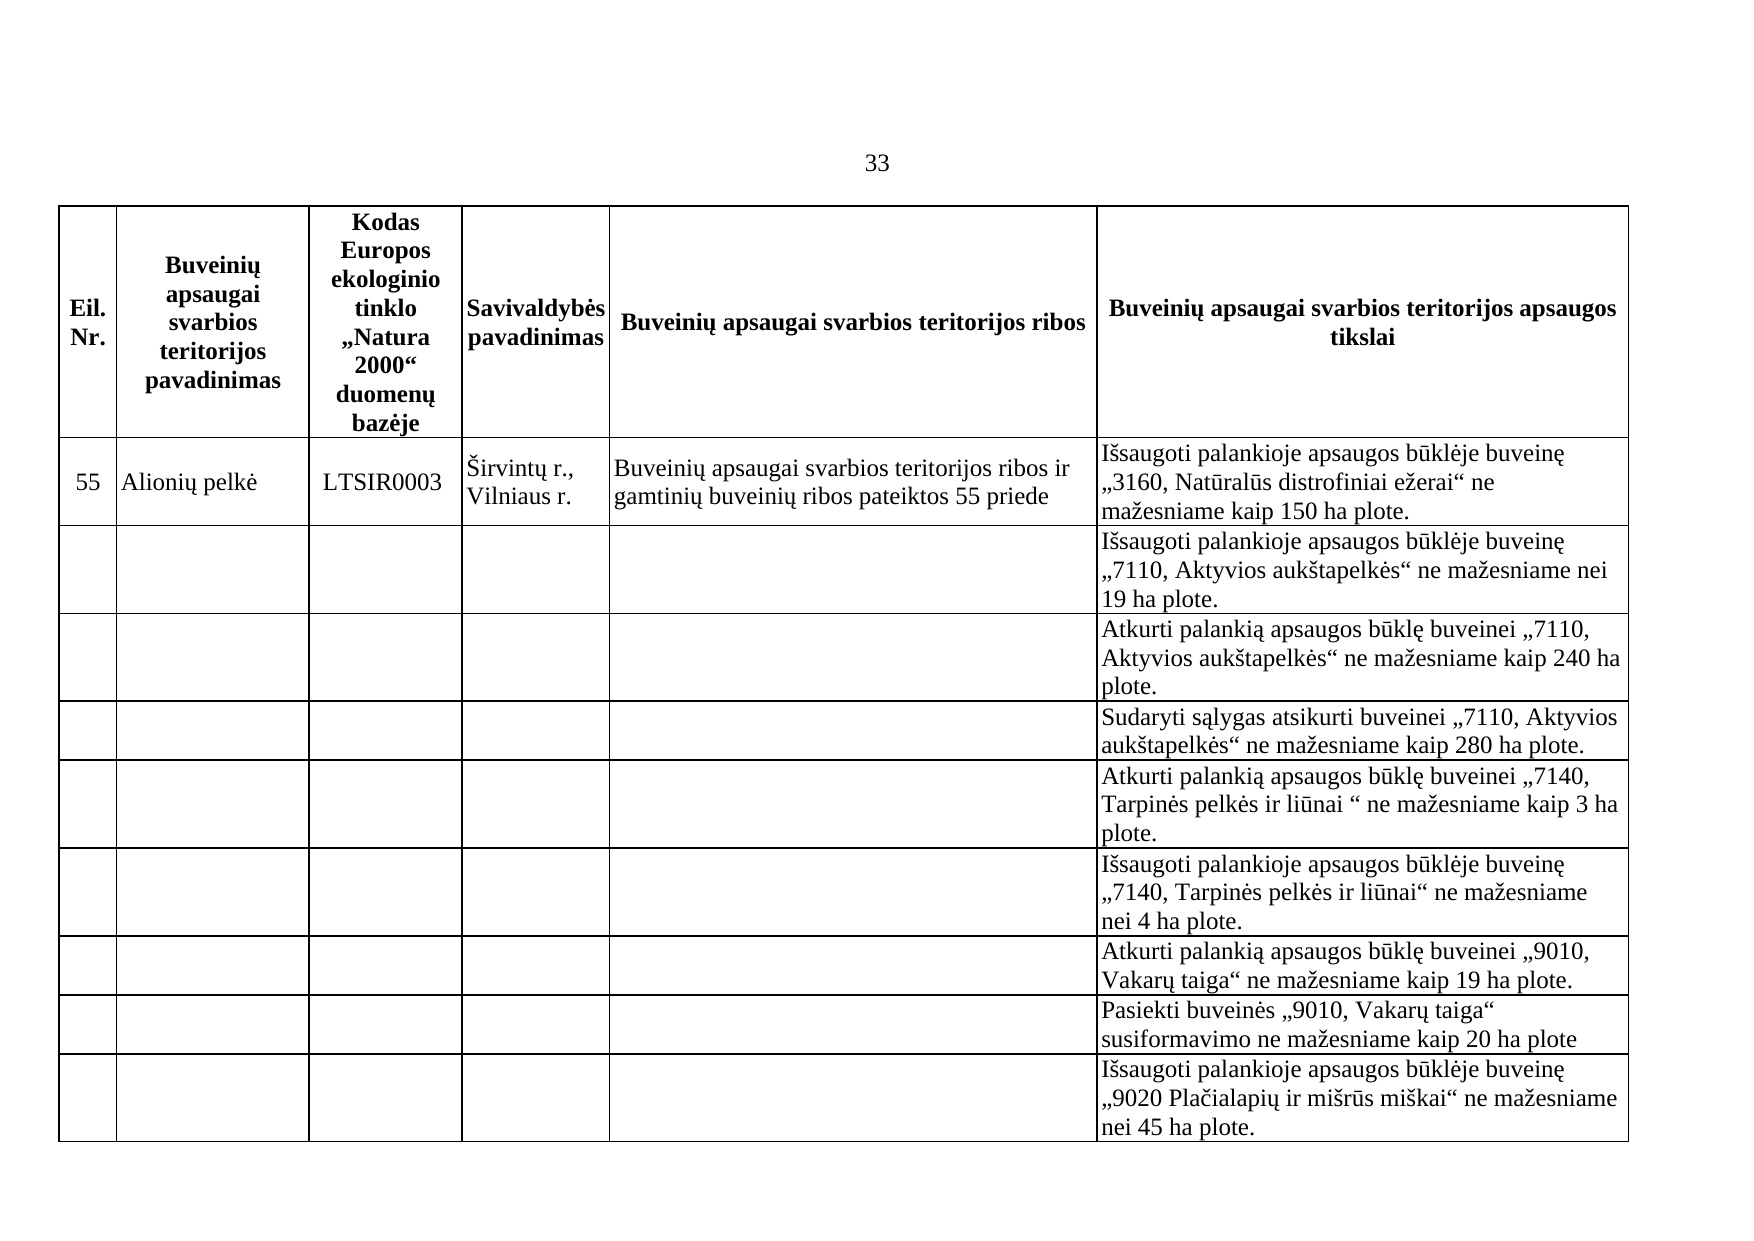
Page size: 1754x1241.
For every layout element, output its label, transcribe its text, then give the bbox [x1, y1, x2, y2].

table_cell Širvintų r., Vilniaus r. [463, 438, 609, 524]
table_cell [60, 526, 116, 612]
table_cell [117, 849, 308, 935]
table_cell Išsaugoti palankioje apsaugos būklėje buveinę „7110, Aktyvios aukštapelkės“ ne mažesniame nei 19 ha plote. [1098, 526, 1628, 612]
table_cell [310, 996, 461, 1053]
table_cell Išsaugoti palankioje apsaugos būklėje buveinę „7140, Tarpinės pelkės ir liūnai“ ne mažesniame nei 4 ha plote. [1098, 849, 1628, 935]
table_cell Sudaryti sąlygas atsikurti buveinei „7110, Aktyvios aukštapelkės“ ne mažesniame kaip 280 ha plote. [1098, 702, 1628, 759]
table_cell Išsaugoti palankioje apsaugos būklėje buveinę „3160, Natūralūs distrofiniai ežerai“ ne mažesniame kaip 150 ha plote. [1098, 438, 1628, 524]
table_cell [117, 996, 308, 1053]
table_cell [610, 614, 1096, 700]
table_cell [310, 761, 461, 847]
table_cell [463, 996, 609, 1053]
table_cell [60, 614, 116, 700]
table_cell [463, 526, 609, 612]
table_cell Pasiekti buveinės „9010, Vakarų taiga“ susiformavimo ne mažesniame kaip 20 ha plote [1098, 996, 1628, 1053]
table_cell [310, 849, 461, 935]
table_cell [117, 761, 308, 847]
table_cell [610, 702, 1096, 759]
table_cell Atkurti palankią apsaugos būklę buveinei „9010, Vakarų taiga“ ne mažesniame kaip 19 ha plote. [1098, 937, 1628, 994]
table_cell [117, 526, 308, 612]
table_cell [463, 761, 609, 847]
table_cell [310, 937, 461, 994]
table_cell [610, 526, 1096, 612]
table_cell [117, 702, 308, 759]
table_cell Atkurti palankią apsaugos būklę buveinei „7110, Aktyvios aukštapelkės“ ne mažesniame kaip 240 ha plote. [1098, 614, 1628, 700]
table_cell [60, 702, 116, 759]
table_cell Buveinių apsaugai svarbios teritorijos ribos ir gamtinių buveinių ribos pateiktos 55 priede [610, 438, 1096, 524]
table_cell [610, 937, 1096, 994]
table_cell Atkurti palankią apsaugos būklę buveinei „7140, Tarpinės pelkės ir liūnai “ ne mažesniame kaip 3 ha plote. [1098, 761, 1628, 847]
table_cell [60, 849, 116, 935]
table_cell [610, 1055, 1096, 1141]
table_cell [610, 849, 1096, 935]
table_cell [463, 849, 609, 935]
table_cell [60, 1055, 116, 1141]
table_cell [463, 937, 609, 994]
table_cell [310, 614, 461, 700]
table_cell [310, 1055, 461, 1141]
table_header Eil. Nr. [60, 207, 116, 437]
table_cell Alionių pelkė [117, 438, 308, 524]
table_cell [310, 526, 461, 612]
table_cell [60, 996, 116, 1053]
table_cell [60, 937, 116, 994]
table_cell LTSIR0003 [310, 438, 461, 524]
table_cell [463, 702, 609, 759]
table_header Buveinių apsaugai svarbios teritorijos ribos [610, 207, 1096, 437]
table_header Savivaldybės pavadinimas [463, 207, 609, 437]
table_cell [463, 614, 609, 700]
table_cell [610, 996, 1096, 1053]
table_header Buveinių apsaugai svarbios teritorijos apsaugos tikslai [1098, 207, 1628, 437]
table_cell [463, 1055, 609, 1141]
table_header Kodas Europos ekologinio tinklo „Natura 2000“ duomenų bazėje [310, 207, 461, 437]
table_header Buveinių apsaugai svarbios teritorijos pavadinimas [117, 207, 308, 437]
table_cell [117, 937, 308, 994]
table_cell [117, 1055, 308, 1141]
table_cell [310, 702, 461, 759]
table_cell Išsaugoti palankioje apsaugos būklėje buveinę „9020 Plačialapių ir mišrūs miškai“ ne mažesniame nei 45 ha plote. [1098, 1055, 1628, 1141]
table_cell [610, 761, 1096, 847]
table_cell [117, 614, 308, 700]
table_cell 55 [60, 438, 116, 524]
table_cell [60, 761, 116, 847]
